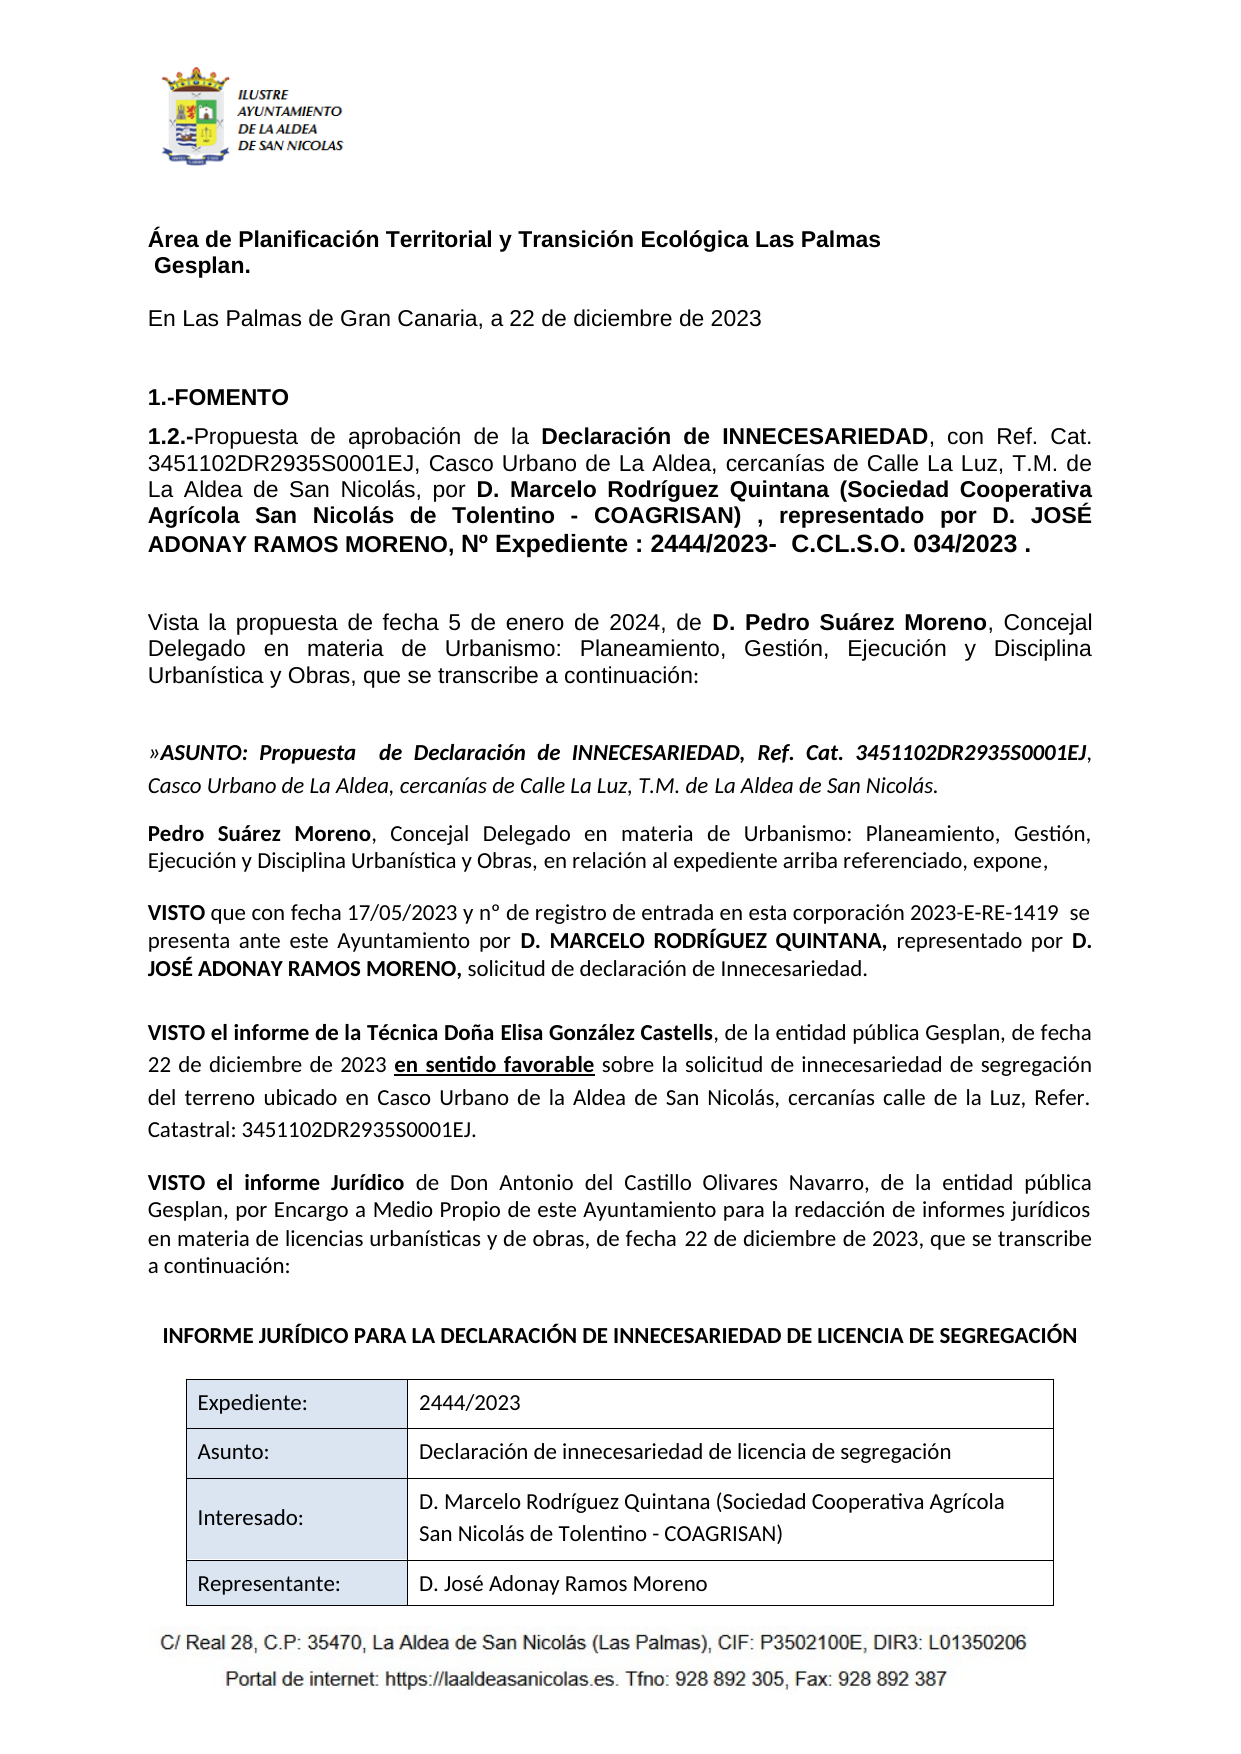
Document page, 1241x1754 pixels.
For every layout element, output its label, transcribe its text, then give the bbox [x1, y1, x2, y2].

text Área de Planificación Territorial y Transición Ecológica Las Palmas [148, 226, 1093, 252]
text VISTO el informe Jurídico de Don Antonio del Castillo Olivares Navarro, de la entidad pública Gesplan, por Encargo a Medio Propio de este Ayuntamiento para la redacción de informes jurídicos en materia de licencias urbanísticas y de obras, de fecha 22 de diciembre de 2023, que se transcribe a continuación: [148, 1168, 1093, 1280]
text INFORME JURÍDICO PARA LA DECLARACIÓN DE INNECESARIEDAD DE LICENCIA DE SEGREGACIÓN [148, 1321, 1093, 1349]
table_cell Declaración de innecesariedad de licencia de segregación [408, 1429, 1053, 1478]
table_header 2444/2023 [408, 1380, 1053, 1428]
text VISTO el informe de la Técnica Doña Elisa González Castells, de la entidad pública Gesplan, de fecha 22 de diciembre de 2023 en sentido favorable sobre la solicitud de innecesariedad de segregación del terreno ubicado en Casco Urbano de la Aldea de San Nicolás, cercanías calle de la Luz, Refer. Catastral: 3451102DR2935S0001EJ. [148, 1018, 1093, 1143]
table_cell D. Marcelo Rodríguez Quintana (Sociedad Cooperativa Agrícola San Nicolás de Tolentino - COAGRISAN) [408, 1479, 1053, 1559]
text En Las Palmas de Gran Canaria, a 22 de diciembre de 2023 [148, 305, 1093, 332]
text VISTO que con fecha 17/05/2023 y nº de registro de entrada en esta corporación 2023-E-RE-1419 se presenta ante este Ayuntamiento por D. MARCELO RODRÍGUEZ QUINTANA, representado por D. JOSÉ ADONAY RAMOS MORENO, solicitud de declaración de Innecesariedad. [148, 898, 1093, 982]
text Pedro Suárez Moreno, Concejal Delegado en materia de Urbanismo: Planeamiento, Gestión, Ejecución y Disciplina Urbanística y Obras, en relación al expediente arriba referenciado, expone, [148, 819, 1093, 875]
table_cell Representante: [187, 1561, 407, 1605]
table_header Expediente: [187, 1380, 407, 1428]
text 1.-FOMENTO [148, 384, 1093, 411]
text Vista la propuesta de fecha 5 de enero de 2024, de D. Pedro Suárez Moreno, Concejal Delegado en materia de Urbanismo: Planeamiento, Gestión, Ejecución y Disciplina Urbanística y Obras, que se transcribe a continuación: [148, 609, 1093, 689]
table_cell D. José Adonay Ramos Moreno [408, 1561, 1053, 1605]
picture [148, 59, 359, 173]
text Gesplan. [148, 252, 1093, 279]
picture [148, 1626, 1034, 1695]
table_cell Interesado: [187, 1479, 407, 1559]
text »ASUNTO: Propuesta de Declaración de INNECESARIEDAD, Ref. Cat. 3451102DR2935S0001EJ, Casco Urbano de La Aldea, cercanías de Calle La Luz, T.M. de La Aldea de San Nicolás. [148, 736, 1093, 799]
text 1.2.-Propuesta de aprobación de la Declaración de INNECESARIEDAD, con Ref. Cat. 3451102DR2935S0001EJ, Casco Urbano de La Aldea, cercanías de Calle La Luz, T.M. de La Aldea de San Nicolás, por D. Marcelo Rodríguez Quintana (Sociedad Cooperativa Agrícola San Nicolás de Tolentino - COAGRISAN) , representado por D. JOSÉ ADONAY RAMOS MORENO, Nº Expediente : 2444/2023- C.CL.S.O. 034/2023 . [148, 423, 1093, 557]
table_cell Asunto: [187, 1429, 407, 1478]
